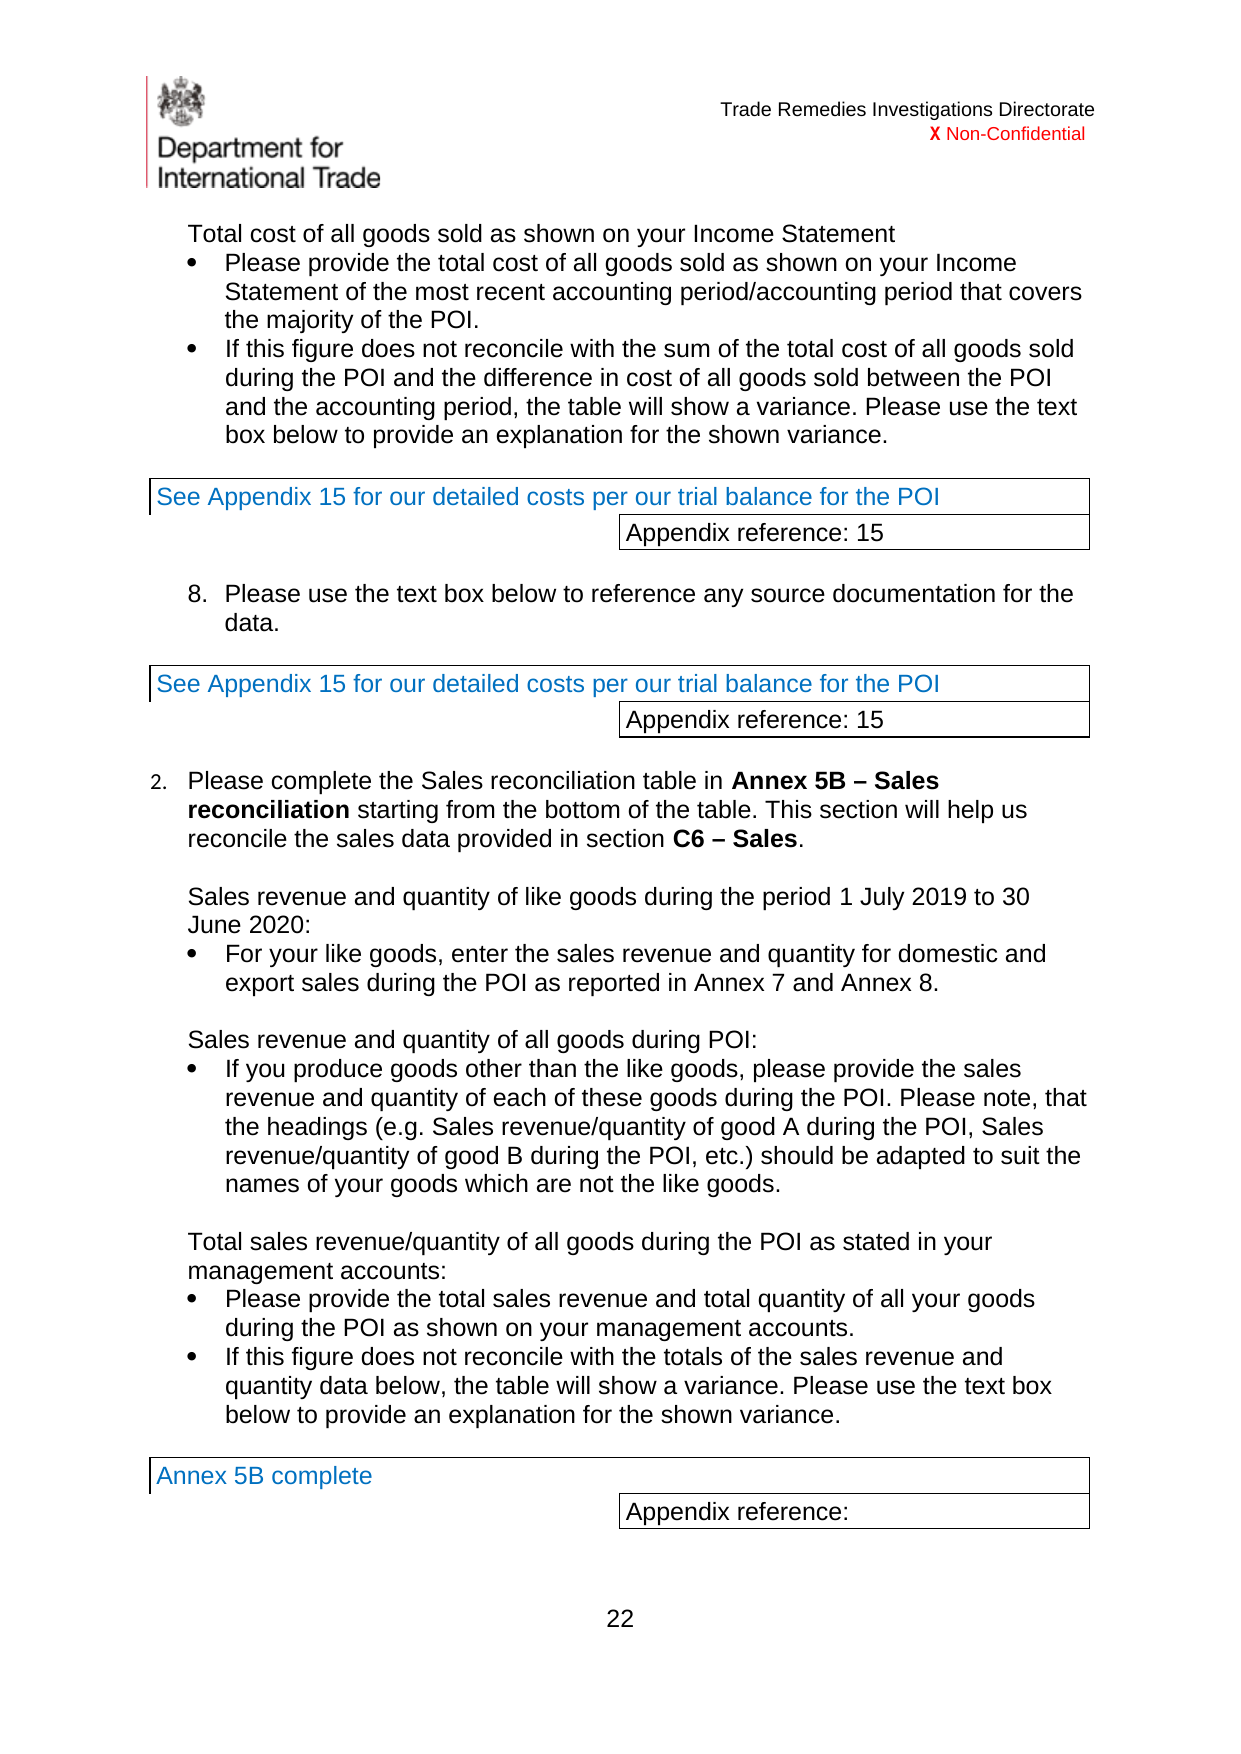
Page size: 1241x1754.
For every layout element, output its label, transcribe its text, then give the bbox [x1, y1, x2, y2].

table_cell [150, 515, 619, 549]
text Total cost of all goods sold as shown on your Income Statement [187, 219, 1090, 248]
list If this figure does not reconcile with the sum of the total cost of all goods sold during the POI and the difference in cost of all goods sold between the POI and the accounting period, the table will show a variance. Please use the text box below to provide an explanation for the shown variance. [187, 334, 1090, 449]
text Sales revenue and quantity of like goods during the period 1 July 2019 to 30 June 2020: [187, 882, 1090, 939]
table_cell Appendix reference: 15 [620, 702, 1089, 736]
table_cell Appendix reference: 15 [620, 515, 1089, 549]
list If you produce goods other than the like goods, please provide the sales revenue and quantity of each of these goods during the POI. Please note, that the headings (e.g. Sales revenue/quantity of good A during the POI, Sales revenue/quantity of good B during the POI, etc.) should be adapted to suit the names of your goods which are not the like goods. [187, 1054, 1090, 1198]
list For your like goods, enter the sales revenue and quantity for domestic and export sales during the POI as reported in Annex 7 and Annex 8. [187, 939, 1090, 997]
list Please provide the total cost of all goods sold as shown on your Income Statement of the most recent accounting period/accounting period that covers the majority of the POI. [187, 248, 1090, 334]
table_cell [150, 702, 619, 736]
list If this figure does not reconcile with the totals of the sales revenue and quantity data below, the table will show a variance. Please use the text box below to provide an explanation for the shown variance. [187, 1342, 1090, 1428]
list Please complete the Sales reconciliation table in Annex 5B – Sales reconciliation starting from the bottom of the table. This section will help us reconcile the sales data provided in section C6 – Sales. [150, 766, 1090, 853]
text Total sales revenue/quantity of all goods during the POI as stated in your management accounts: [187, 1227, 1090, 1284]
table_header See Appendix 15 for our detailed costs per our trial balance for the POI [151, 666, 1089, 701]
table_header See Appendix 15 for our detailed costs per our trial balance for the POI [151, 479, 1089, 513]
table_header Annex 5B complete [151, 1458, 1089, 1493]
table_cell Appendix reference: [620, 1494, 1089, 1528]
table_cell [150, 1494, 619, 1528]
text Sales revenue and quantity of all goods during POI: [187, 1026, 1090, 1054]
list Please provide the total sales revenue and total quantity of all your goods during the POI as shown on your management accounts. [187, 1284, 1090, 1342]
list Please use the text box below to reference any source documentation for the data. [187, 579, 1090, 636]
